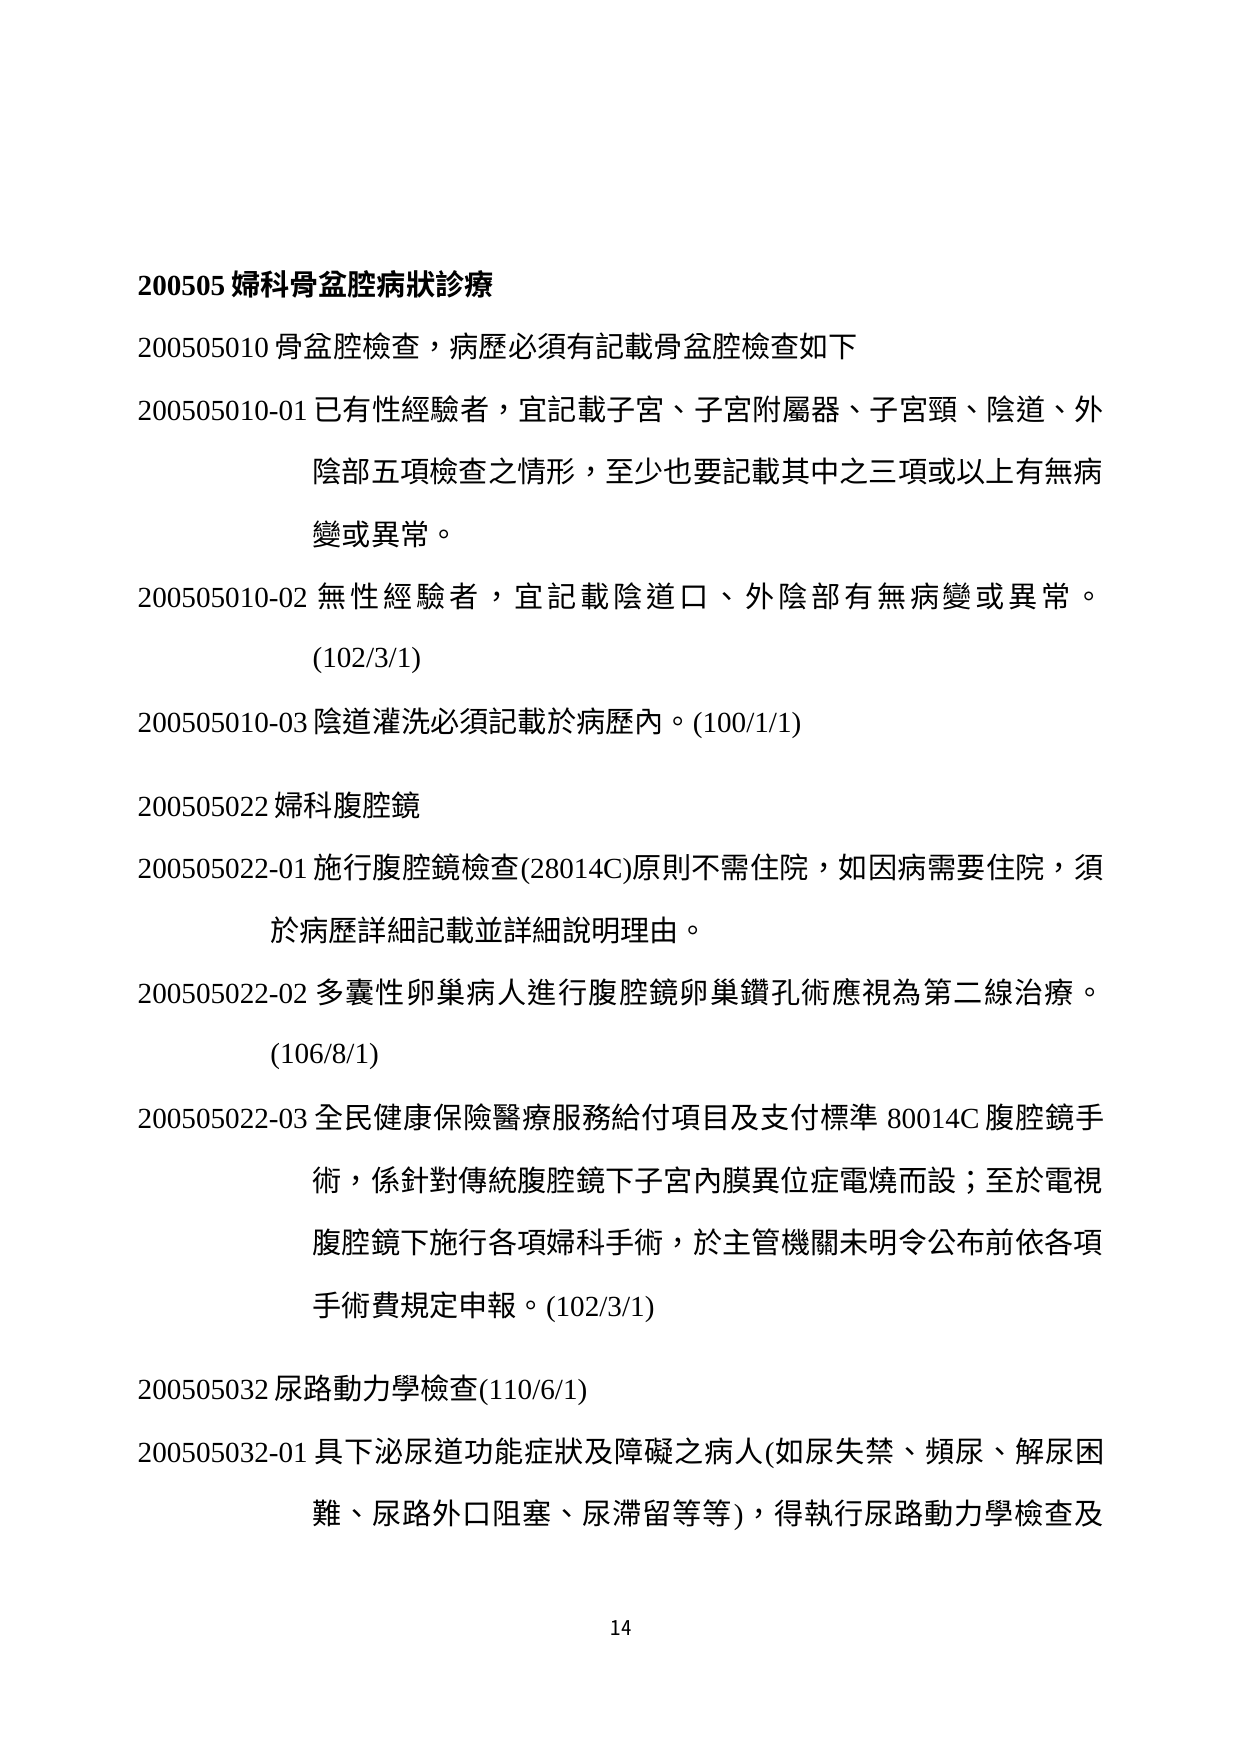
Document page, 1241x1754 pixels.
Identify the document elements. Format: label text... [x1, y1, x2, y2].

text 200505010-03陰道灌洗必須記載於病歷內。(100/1/1) [137, 678, 1104, 741]
text 200505婦科骨盆腔病狀診療 [137, 241, 1104, 303]
text 200505032-01具下泌尿道功能症狀及障礙之病人(如尿失禁、頻尿、解尿困難、尿路外口阻塞、尿滯留等等)，得執行尿路動力學檢查及 [137, 1408, 1104, 1533]
text 200505010-01已有性經驗者，宜記載子宮、子宮附屬器、子宮頸、陰道、外陰部五項檢查之情形，至少也要記載其中之三項或以上有無病變或異常。 [137, 366, 1104, 553]
text 200505022-02多囊性卵巢病人進行腹腔鏡卵巢鑽孔術應視為第二線治療。(106/8/1) [137, 949, 1104, 1074]
text 200505022-03全民健康保險醫療服務給付項目及支付標準80014C腹腔鏡手術，係針對傳統腹腔鏡下子宮內膜異位症電燒而設；至於電視腹腔鏡下施行各項婦科手術，於主管機關未明令公布前依各項手術費規定申報。(102/3/1) [137, 1074, 1104, 1324]
text 200505010骨盆腔檢查，病歷必須有記載骨盆腔檢查如下 [137, 303, 1104, 366]
text 200505022婦科腹腔鏡 [137, 762, 1104, 824]
text 200505032尿路動力學檢查(110/6/1) [137, 1345, 1104, 1408]
text 200505022-01施行腹腔鏡檢查(28014C)原則不需住院，如因病需要住院，須於病歷詳細記載並詳細說明理由。 [137, 824, 1104, 949]
text 200505010-02無性經驗者，宜記載陰道口、外陰部有無病變或異常。(102/3/1) [137, 553, 1104, 678]
